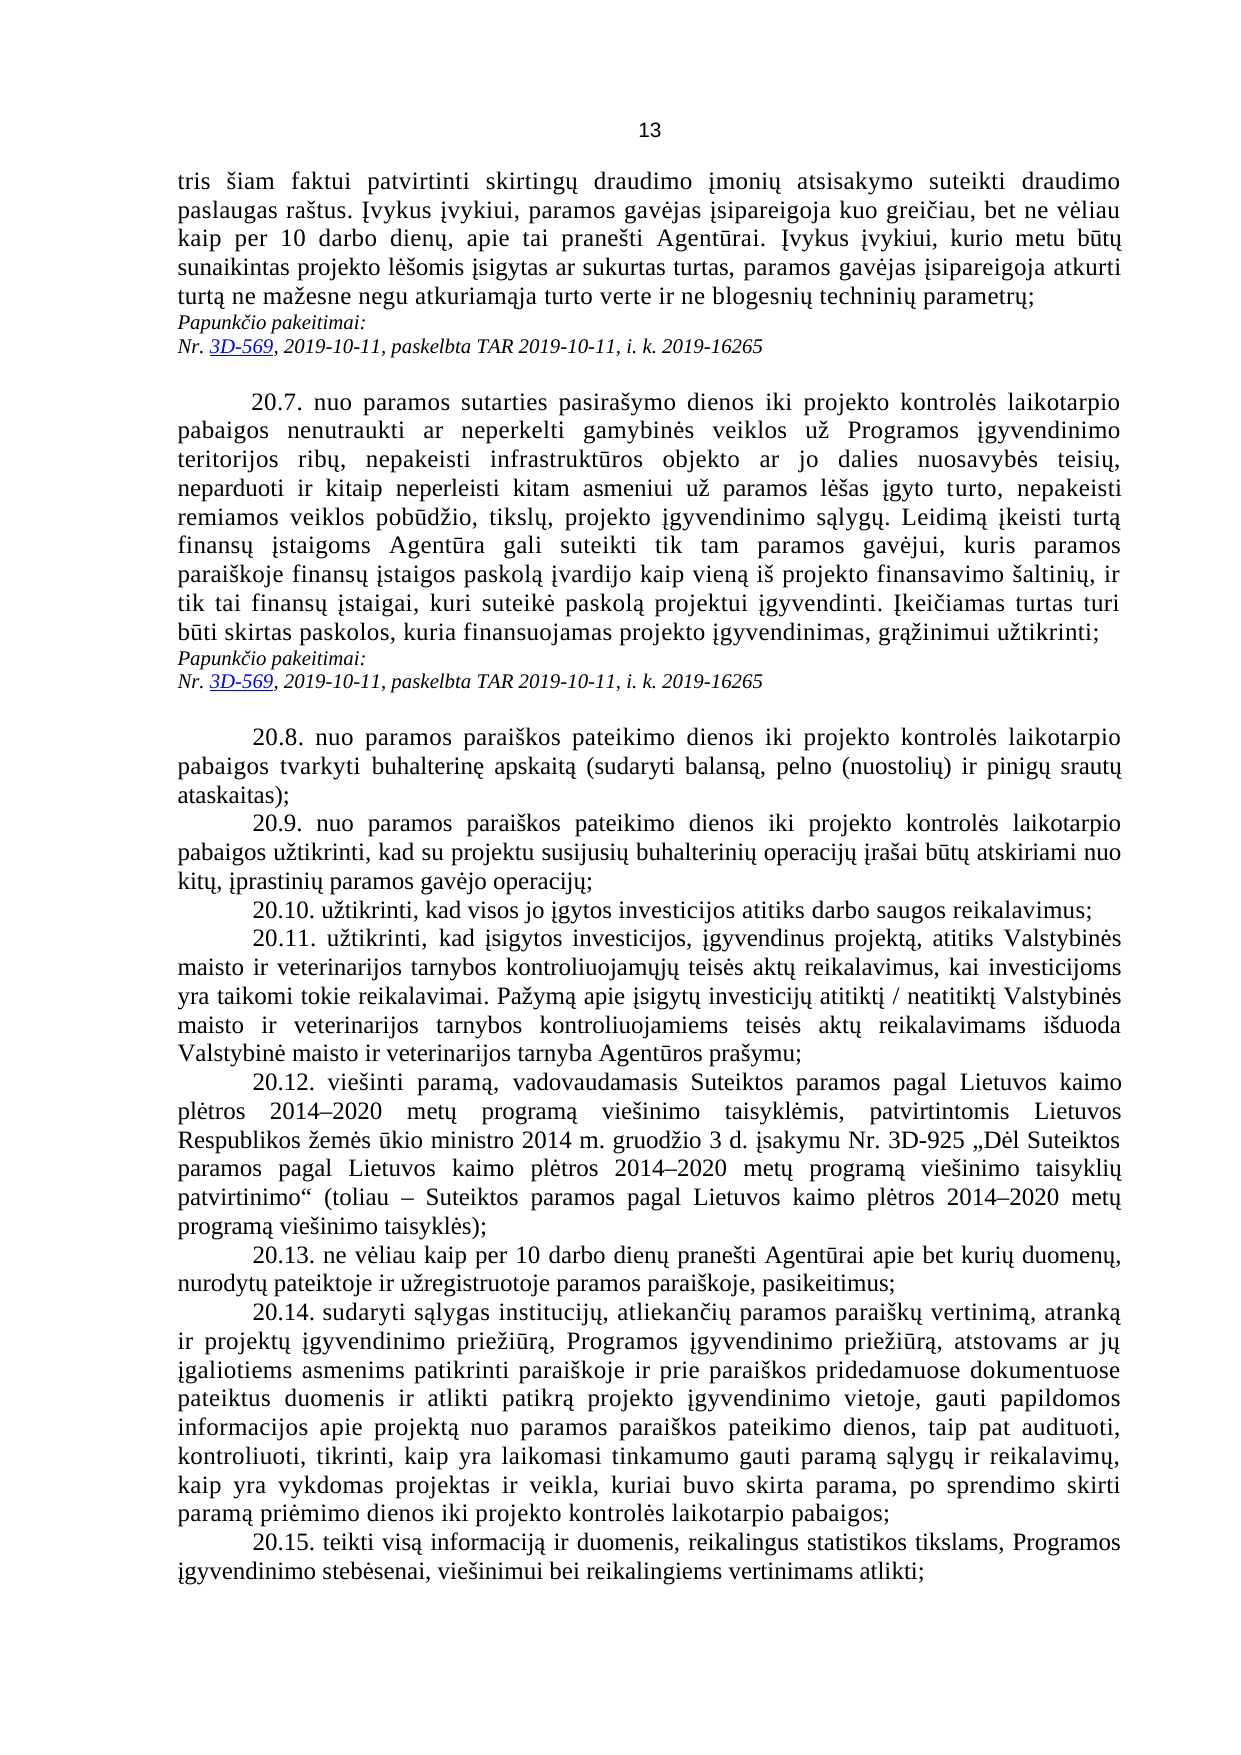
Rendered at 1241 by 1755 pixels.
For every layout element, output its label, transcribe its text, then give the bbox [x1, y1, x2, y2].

text tris šiam faktui patvirtinti skirtingų draudimo įmonių atsisakymo suteikti draudimo paslaugas raštus. Įvykus įvykiui, paramos gavėjas įsipareigoja kuo greičiau, bet ne vėliau kaip per 10 darbo dienų, apie tai pranešti Agentūrai. Įvykus įvykiui, kurio metu būtų sunaikintas projekto lėšomis įsigytas ar sukurtas turtas, paramos gavėjas įsipareigoja atkurti turtą ne mažesne negu atkuriamąja turto verte ir ne blogesnių techninių parametrų; [177, 166, 1122, 310]
text Nr. 3D-569, 2019-10-11, paskelbta TAR 2019-10-11, i. k. 2019-16265 [177, 669, 1122, 693]
text 20.10. užtikrinti, kad visos jo įgytos investicijos atitiks darbo saugos reikalavimus; [177, 895, 1122, 923]
text 20.14. sudaryti sąlygas institucijų, atliekančių paramos paraiškų vertinimą, atranką ir projektų įgyvendinimo priežiūrą, Programos įgyvendinimo priežiūrą, atstovams ar jų įgaliotiems asmenims patikrinti paraiškoje ir prie paraiškos pridedamuose dokumentuose pateiktus duomenis ir atlikti patikrą projekto įgyvendinimo vietoje, gauti papildomos informacijos apie projektą nuo paramos paraiškos pateikimo dienos, taip pat audituoti, kontroliuoti, tikrinti, kaip yra laikomasi tinkamumo gauti paramą sąlygų ir reikalavimų, kaip yra vykdomas projektas ir veikla, kuriai buvo skirta parama, po sprendimo skirti paramą priėmimo dienos iki projekto kontrolės laikotarpio pabaigos; [177, 1297, 1122, 1527]
text 20.7. nuo paramos sutarties pasirašymo dienos iki projekto kontrolės laikotarpio pabaigos nenutraukti ar neperkelti gamybinės veiklos už Programos įgyvendinimo teritorijos ribų, nepakeisti infrastruktūros objekto ar jo dalies nuosavybės teisių, neparduoti ir kitaip neperleisti kitam asmeniui už paramos lėšas įgyto turto, nepakeisti remiamos veiklos pobūdžio, tikslų, projekto įgyvendinimo sąlygų. Leidimą įkeisti turtą finansų įstaigoms Agentūra gali suteikti tik tam paramos gavėjui, kuris paramos paraiškoje finansų įstaigos paskolą įvardijo kaip vieną iš projekto finansavimo šaltinių, ir tik tai finansų įstaigai, kuri suteikė paskolą projektui įgyvendinti. Įkeičiamas turtas turi būti skirtas paskolos, kuria finansuojamas projekto įgyvendinimas, grąžinimui užtikrinti; [177, 387, 1122, 645]
text Papunkčio pakeitimai: [177, 645, 1122, 669]
text 20.13. ne vėliau kaip per 10 darbo dienų pranešti Agentūrai apie bet kurių duomenų, nurodytų pateiktoje ir užregistruotoje paramos paraiškoje, pasikeitimus; [177, 1240, 1122, 1297]
text 20.11. užtikrinti, kad įsigytos investicijos, įgyvendinus projektą, atitiks Valstybinės maisto ir veterinarijos tarnybos kontroliuojamųjų teisės aktų reikalavimus, kai investicijoms yra taikomi tokie reikalavimai. Pažymą apie įsigytų investicijų atitiktį / neatitiktį Valstybinės maisto ir veterinarijos tarnybos kontroliuojamiems teisės aktų reikalavimams išduoda Valstybinė maisto ir veterinarijos tarnyba Agentūros prašymu; [177, 923, 1122, 1067]
text Nr. 3D-569, 2019-10-11, paskelbta TAR 2019-10-11, i. k. 2019-16265 [177, 334, 1122, 358]
text 20.9. nuo paramos paraiškos pateikimo dienos iki projekto kontrolės laikotarpio pabaigos užtikrinti, kad su projektu susijusių buhalterinių operacijų įrašai būtų atskiriami nuo kitų, įprastinių paramos gavėjo operacijų; [177, 808, 1122, 895]
text Papunkčio pakeitimai: [177, 310, 1122, 334]
text 20.15. teikti visą informaciją ir duomenis, reikalingus statistikos tikslams, Programos įgyvendinimo stebėsenai, viešinimui bei reikalingiems vertinimams atlikti; [177, 1527, 1122, 1585]
text 20.12. viešinti paramą, vadovaudamasis Suteiktos paramos pagal Lietuvos kaimo plėtros 2014–2020 metų programą viešinimo taisyklėmis, patvirtintomis Lietuvos Respublikos žemės ūkio ministro 2014 m. gruodžio 3 d. įsakymu Nr. 3D-925 „Dėl Suteiktos paramos pagal Lietuvos kaimo plėtros 2014–2020 metų programą viešinimo taisyklių patvirtinimo“ (toliau – Suteiktos paramos pagal Lietuvos kaimo plėtros 2014–2020 metų programą viešinimo taisyklės); [177, 1067, 1122, 1240]
text 20.8. nuo paramos paraiškos pateikimo dienos iki projekto kontrolės laikotarpio pabaigos tvarkyti buhalterinę apskaitą (sudaryti balansą, pelno (nuostolių) ir pinigų srautų ataskaitas); [177, 722, 1122, 808]
